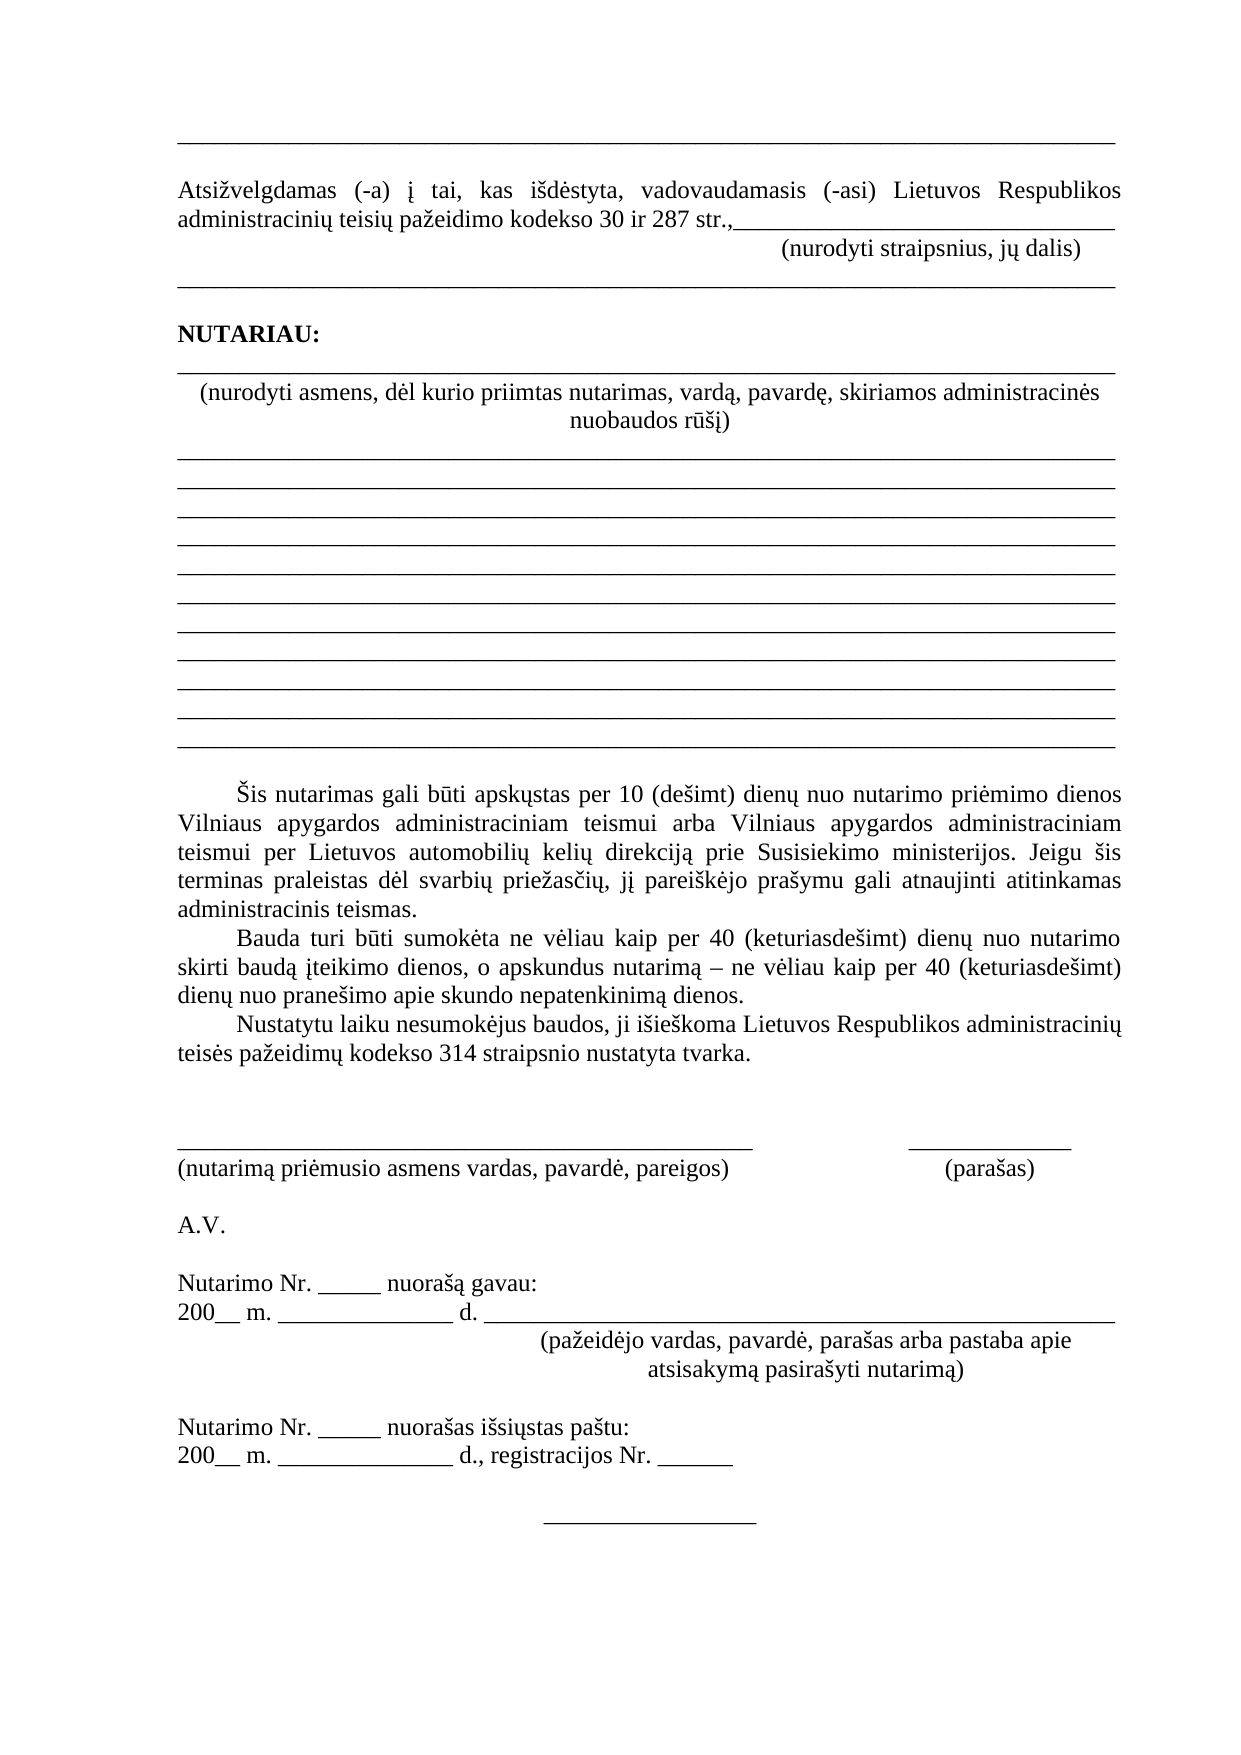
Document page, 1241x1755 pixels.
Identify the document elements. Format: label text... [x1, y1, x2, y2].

text _ [177, 434, 1122, 463]
text _ [177, 578, 1122, 607]
text _ [177, 521, 1122, 549]
text _ [177, 549, 1122, 578]
text 200__ m. ______________ d., registracijos Nr. ______ [177, 1441, 1122, 1469]
text Nustatytu laiku nesumokėjus baudos, ji išieškoma Lietuvos Respublikos administracinių teisės pažeidimų kodekso 314 straipsnio nustatyta tvarka. [177, 1009, 1122, 1067]
text _ [177, 463, 1122, 492]
text (nurodyti asmens, dėl kurio priimtas nutarimas, vardą, pavardę, skiriamos administracinės nuobaudos rūšį) [177, 377, 1122, 434]
text _________________ [177, 1498, 1122, 1527]
text _ [177, 607, 1122, 636]
text A.V. [177, 1211, 1122, 1239]
text 200__ m. ______________ d. [177, 1297, 1122, 1326]
text Atsižvelgdamas (-a) į tai, kas išdėstyta, vadovaudamasis (-asi) Lietuvos Respublikos administracinių teisių pažeidimo kodekso 30 ir 287 str., [177, 176, 1122, 233]
text _ [177, 722, 1122, 751]
text _ [177, 262, 1122, 291]
text Nutarimo Nr. _____ nuorašą gavau: [177, 1268, 1122, 1297]
text Nutarimo Nr. _____ nuorašas išsiųstas paštu: [177, 1412, 1122, 1441]
text Bauda turi būti sumokėta ne vėliau kaip per 40 (keturiasdešimt) dienų nuo nutarimo skirti baudą įteikimo dienos, o apskundus nutarimą – ne vėliau kaip per 40 (keturiasdešimt) dienų nuo pranešimo apie skundo nepatenkinimą dienos. [177, 923, 1122, 1009]
text (nurodyti straipsnius, jų dalis) [740, 233, 1122, 262]
text Šis nutarimas gali būti apskųstas per 10 (dešimt) dienų nuo nutarimo priėmimo dienos Vilniaus apygardos administraciniam teismui arba Vilniaus apygardos administraciniam teismui per Lietuvos automobilių kelių direkciją prie Susisiekimo ministerijos. Jeigu šis terminas praleistas dėl svarbių priežasčių, jį pareiškėjo prašymu gali atnaujinti atitinkamas administracinis teismas. [177, 779, 1122, 923]
text _ [177, 693, 1122, 722]
text (nutarimą priėmusio asmens vardas, pavardė, pareigos) (parašas) [177, 1153, 1122, 1182]
text _ [177, 118, 1122, 147]
text _ [177, 348, 1122, 377]
text _ [177, 664, 1122, 693]
text _ [177, 636, 1122, 664]
text ______________________________________________ _____________ [177, 1124, 1122, 1153]
text _ [177, 492, 1122, 521]
text (pažeidėjo vardas, pavardė, parašas arba pastaba apie atsisakymą pasirašyti nutarimą) [490, 1326, 1122, 1383]
text NUTARIAU: [177, 319, 1122, 348]
